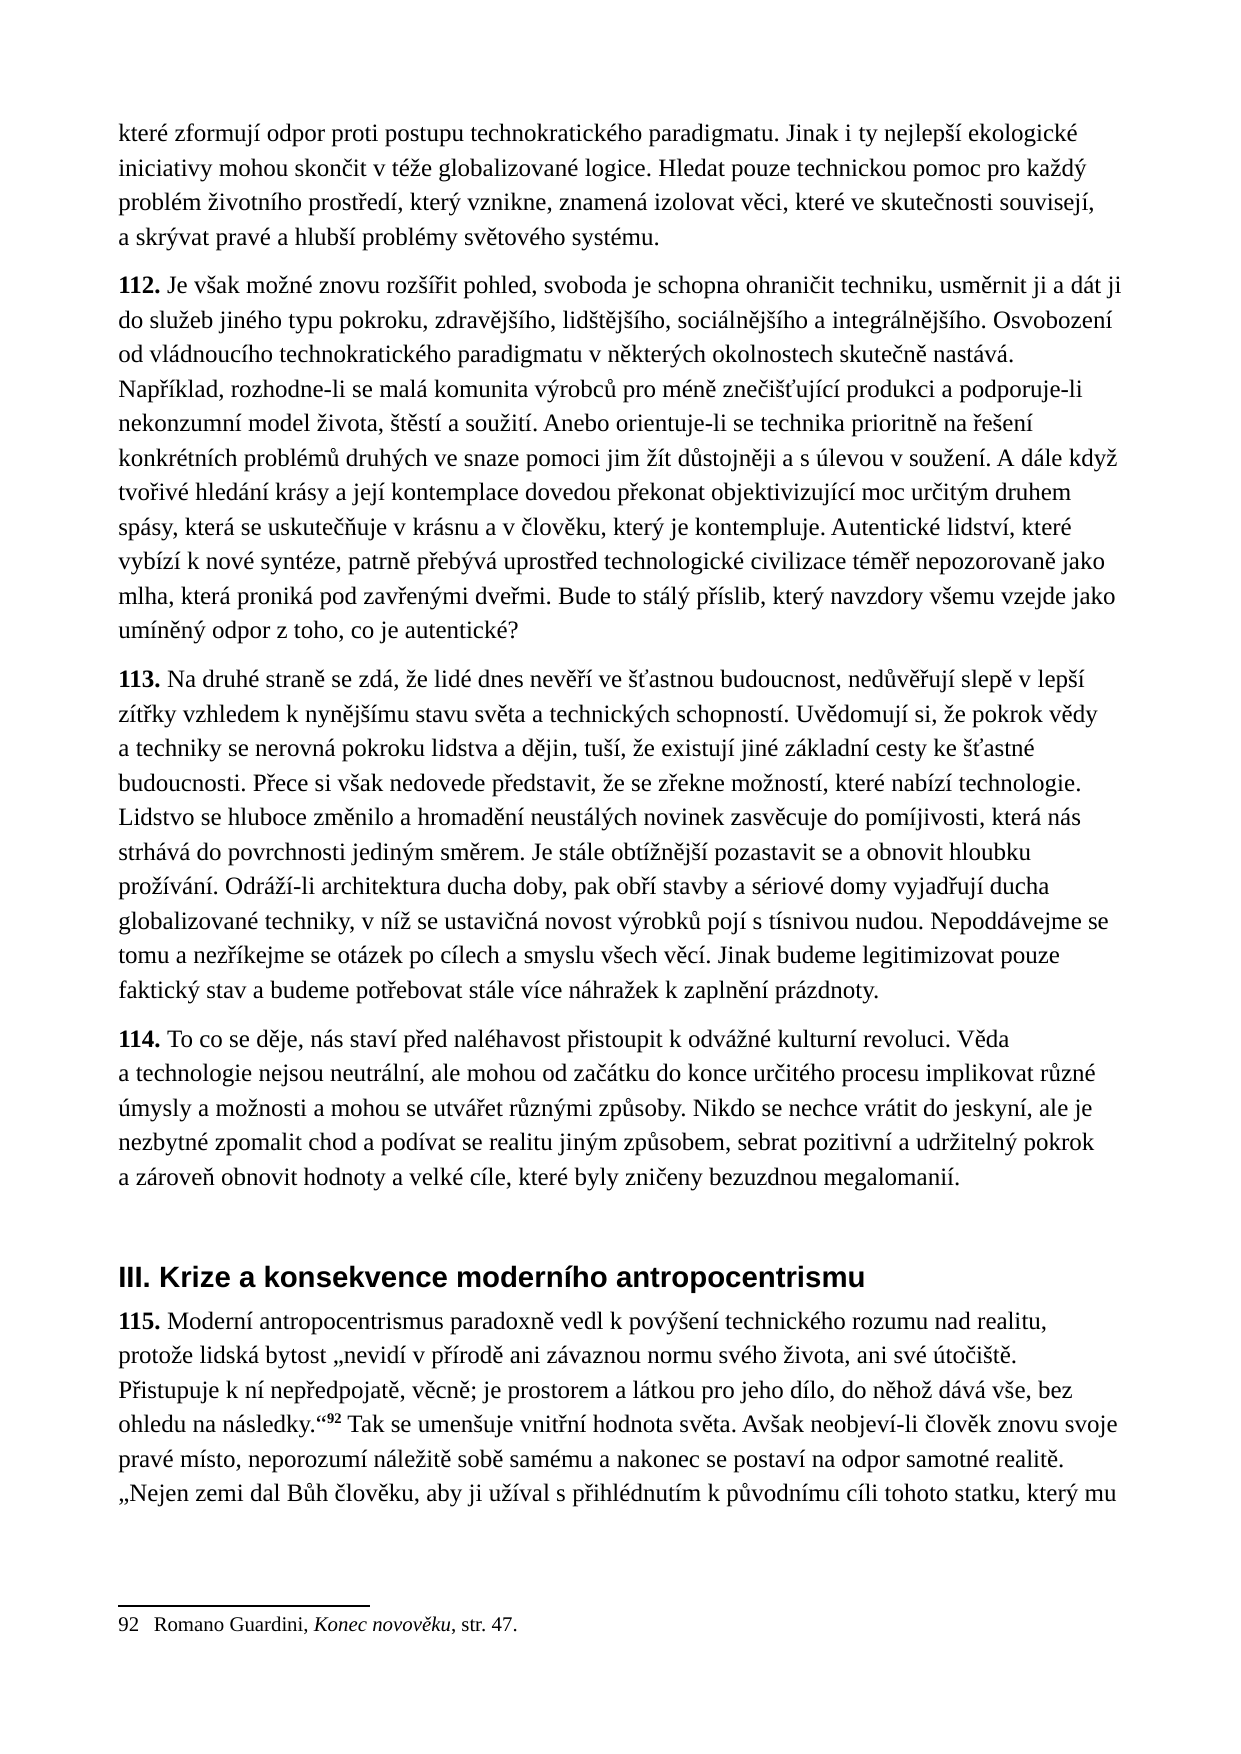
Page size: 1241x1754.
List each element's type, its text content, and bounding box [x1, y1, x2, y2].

subtitle III. Krize a konsekvence moderního antropocentrismu [118, 1260, 1122, 1294]
text 113. Na druhé straně se zdá, že lidé dnes nevěří ve šťastnou budoucnost, nedůvěřují slepě v lepší zítřky vzhledem k nynějšímu stavu světa a technických schopností. Uvědomují si, že pokrok vědy a techniky se nerovná pokroku lidstva a dějin, tuší, že existují jiné základní cesty ke šťastné budoucnosti. Přece si však nedovede představit, že se zřekne možností, které nabízí technologie. Lidstvo se hluboce změnilo a hromadění neustálých novinek zasvěcuje do pomíjivosti, která nás strhává do povrchnosti jediným směrem. Je stále obtížnější pozastavit se a obnovit hloubku prožívání. Odráží-li architektura ducha doby, pak obří stavby a sériové domy vyjadřují ducha globalizované techniky, v níž se ustavičná novost výrobků pojí s tísnivou nudou. Nepoddávejme se tomu a nezříkejme se otázek po cílech a smyslu všech věcí. Jinak budeme legitimizovat pouze faktický stav a budeme potřebovat stále více náhražek k zaplnění prázdnoty. [118, 664, 1122, 1003]
text 114. To co se děje, nás staví před naléhavost přistoupit k odvážné kulturní revoluci. Věda a technologie nejsou neutrální, ale mohou od začátku do konce určitého procesu implikovat různé úmysly a možnosti a mohou se utvářet různými způsoby. Nikdo se nechce vrátit do jeskyní, ale je nezbytné zpomalit chod a podívat se realitu jiným způsobem, sebrat pozitivní a udržitelný pokrok a zároveň obnovit hodnoty a velké cíle, které byly zničeny bezuzdnou megalomanií. [118, 1024, 1122, 1225]
text Romano Guardini, Konec novověku, str. 47. [118, 1612, 1122, 1636]
text které zformují odpor proti postupu technokratického paradigmatu. Jinak i ty nejlepší ekologické iniciativy mohou skončit v téže globalizované logice. Hledat pouze technickou pomoc pro každý problém životního prostředí, který vznikne, znamená izolovat věci, které ve skutečnosti souvisejí, a skrývat pravé a hlubší problémy světového systému. [118, 118, 1122, 250]
text 115. Moderní antropocentrismus paradoxně vedl k povýšení technického rozumu nad realitu, protože lidská bytost „nevidí v přírodě ani závaznou normu svého života, ani své útočiště. Přistupuje k ní nepředpojatě, věcně; je prostorem a látkou pro jeho dílo, do něhož dává vše, bez ohledu na následky.“ Tak se umenšuje vnitřní hodnota světa. Avšak neobjeví-li člověk znovu svoje pravé místo, neporozumí náležitě sobě samému a nakonec se postaví na odpor samotné realitě. „Nejen zemi dal Bůh člověku, aby ji užíval s přihlédnutím k původnímu cíli tohoto statku, který mu [118, 1306, 1122, 1507]
text 112. Je však možné znovu rozšířit pohled, svoboda je schopna ohraničit techniku, usměrnit ji a dát ji do služeb jiného typu pokroku, zdravějšího, lidštějšího, sociálnějšího a integrálnějšího. Osvobození od vládnoucího technokratického paradigmatu v některých okolnostech skutečně nastává. Například, rozhodne-li se malá komunita výrobců pro méně znečišťující produkci a podporuje-li nekonzumní model života, štěstí a soužití. Anebo orientuje-li se technika prioritně na řešení konkrétních problémů druhých ve snaze pomoci jim žít důstojněji a s úlevou v soužení. A dále když tvořivé hledání krásy a její kontemplace dovedou překonat objektivizující moc určitým druhem spásy, která se uskutečňuje v krásnu a v člověku, který je kontempluje. Autentické lidství, které vybízí k nové syntéze, patrně přebývá uprostřed technologické civilizace téměř nepozorovaně jako mlha, která proniká pod zavřenými dveřmi. Bude to stálý příslib, který navzdory všemu vzejde jako umíněný odpor z toho, co je autentické? [118, 271, 1122, 644]
